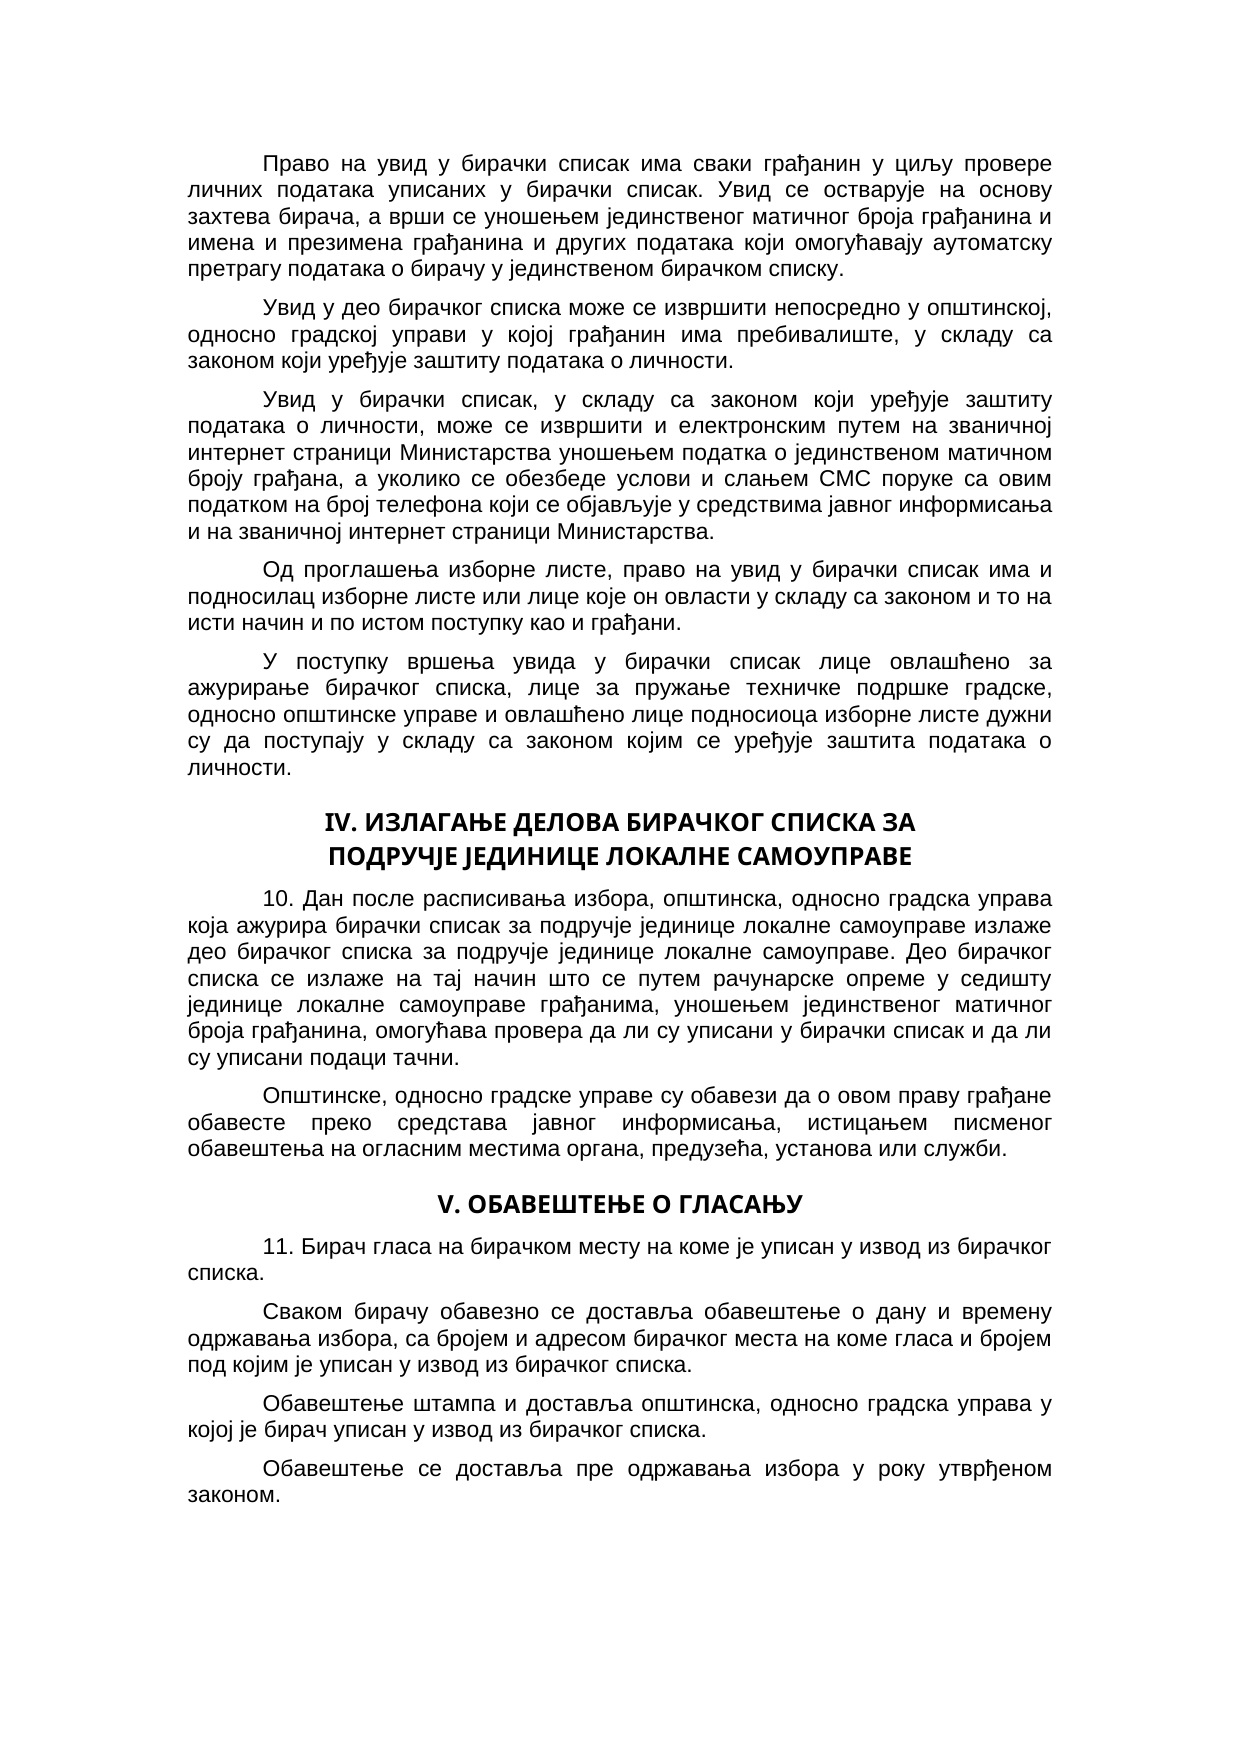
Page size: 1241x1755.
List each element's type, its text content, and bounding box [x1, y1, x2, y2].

text V. ОБАВЕШТЕЊЕ О ГЛАСАЊУ [262, 1186, 978, 1221]
text Сваком бирачу обавезно се доставља обавештење о дану и времену одржавања избора, са бројем и адресом бирачког места на коме гласа и бројем под којим је уписан у извод из бирачког списка. [187, 1298, 1053, 1377]
text IV. ИЗЛАГАЊЕ ДЕЛОВА БИРАЧКОГ СПИСКА ЗА ПОДРУЧЈЕ ЈЕДИНИЦЕ ЛОКАЛНЕ САМОУПРАВЕ [262, 805, 978, 873]
text Увид у бирачки списак, у складу са законом који уређује заштиту података о личности, може се извршити и електронским путем на званичној интернет страници Министарства уношењем податка о јединственом матичном броју грађана, а уколико се обезбеде услови и слањем СМС поруке са овим податком на број телефона који се објављује у средствима јавног информисања и на званичној интернет страници Министарства. [187, 386, 1053, 544]
text У поступку вршења увида у бирачки списак лице овлашћено за ажурирање бирачког списка, лице за пружање техничке подршке градске, односно општинске управе и овлашћено лице подносиоца изборне листе дужни су да поступају у складу са законом којим се уређује заштита података о личности. [187, 648, 1053, 780]
text Обавештење се доставља пре одржавања избора у року утврђеном законом. [187, 1455, 1053, 1508]
text Обавештење штампа и доставља општинска, односно градска управа у којој је бирач уписан у извод из бирачког списка. [187, 1390, 1053, 1442]
text Од проглашења изборне листе, право на увид у бирачки списак има и подносилац изборне листе или лице које он овласти у складу са законом и то на исти начин и по истом поступку као и грађани. [187, 556, 1053, 636]
text 10. Дан после расписивања избора, општинска, односно градска управа која ажурира бирачки списак за подручје јединице локалне самоуправе излаже део бирачког списка за подручје јединице локалне самоуправе. Део бирачког списка се излаже на тај начин што се путем рачунарске опреме у седишту јединице локалне самоуправе грађанима, уношењем јединственог матичног броја грађанина, омогућава провера да ли су уписани у бирачки списак и да ли су уписани подаци тачни. [187, 885, 1053, 1070]
text Право на увид у бирачки списак има сваки грађанин у циљу провере личних података уписаних у бирачки списак. Увид се остварује на основу захтева бирача, а врши се уношењем јединственог матичног броја грађанина и имена и презимена грађанина и других података који омогућавају аутоматску претрагу података о бирачу у јединственом бирачком списку. [187, 150, 1053, 282]
text Увид у део бирачког списка може се извршити непосредно у општинској, односно градској управи у којој грађанин има пребивалиште, у складу са законом који уређује заштиту података о личности. [187, 294, 1053, 373]
text 11. Бирач гласа на бирачком месту на коме је уписан у извод из бирачког списка. [187, 1233, 1053, 1286]
text Општинске, односно градске управе су обавези да о овом праву грађане обавесте преко средстава јавног информисања, истицањем писменог обавештења на огласним местима органа, предузећа, установа или служби. [187, 1082, 1053, 1161]
